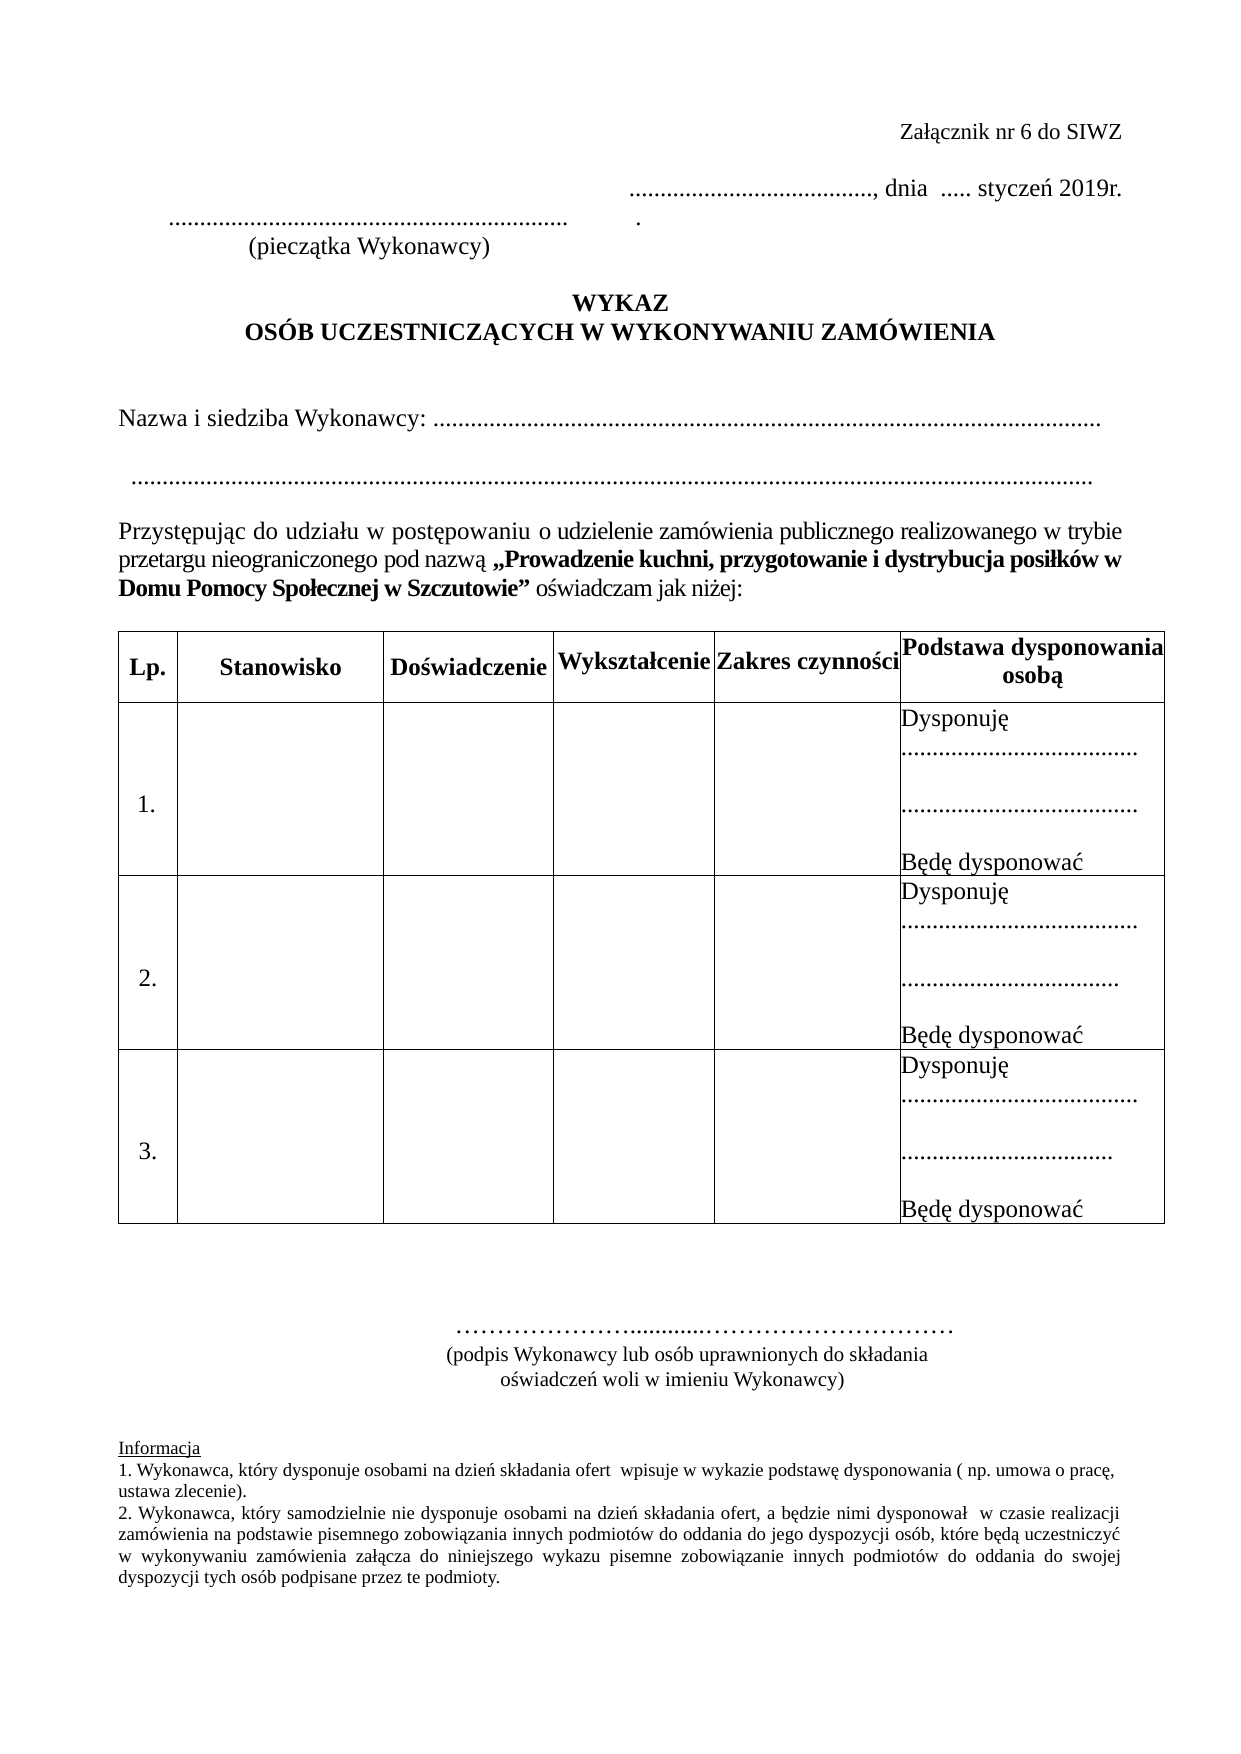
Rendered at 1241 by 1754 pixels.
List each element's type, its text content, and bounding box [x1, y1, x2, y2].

table_cell [715, 1050, 900, 1222]
text (podpis Wykonawcy lub osób uprawnionych do składania [118, 1338, 1122, 1367]
table_header Doświadczenie [384, 632, 553, 702]
text 2. Wykonawca, który samodzielnie nie dysponuje osobami na dzień składania ofert, a będzie nimi dysponował w czasie realizacji zamówienia na podstawie pisemnego zobowiązania innych podmiotów do oddania do jego dyspozycji osób, które będą uczestniczyć w wykonywaniu zamówienia załącza do niniejszego wykazu pisemne zobowiązanie innych podmiotów do oddania do swojej dyspozycji tych osób podpisane przez te podmioty. [118, 1502, 1122, 1588]
table_cell Dysponuję ...................................... .................................. Będę dysponować [901, 1050, 1164, 1222]
table_cell [554, 703, 714, 875]
text OSÓB UCZESTNICZĄCYCH W WYKONYWANIU ZAMÓWIENIA [118, 317, 1122, 346]
text oświadczeń woli w imieniu Wykonawcy) [118, 1367, 1122, 1391]
text Załącznik nr 6 do SIWZ [118, 118, 1122, 144]
text (pieczątka Wykonawcy) [118, 231, 1122, 259]
table_cell [384, 1050, 553, 1222]
text ......................................., dnia ..... styczeń 2019r. [118, 173, 1122, 202]
table_cell [384, 876, 553, 1049]
text Informacja [118, 1437, 1122, 1458]
table_cell [554, 876, 714, 1049]
table_header Zakres czynności [715, 632, 900, 702]
text WYKAZ [118, 288, 1122, 317]
text …………………............………………………… [118, 1310, 1122, 1338]
table_cell [178, 876, 383, 1049]
table_cell 2. [119, 876, 177, 1049]
text Przystępując do udziału w postępowaniu o udzielenie zamówienia publicznego realizowanego w trybie przetargu nieograniczonego pod nazwą „Prowadzenie kuchni, przygotowanie i dystrybucja posiłków w Domu Pomocy Społecznej w Szczutowie” oświadczam jak niżej: [118, 516, 1122, 602]
text 1. Wykonawca, który dysponuje osobami na dzień składania ofert wpisuje w wykazie podstawę dysponowania ( np. umowa o pracę, ustawa zlecenie). [118, 1458, 1122, 1502]
table_cell [715, 703, 900, 875]
table_header Podstawa dysponowania osobą [901, 632, 1164, 702]
table_cell [554, 1050, 714, 1222]
table_cell 3. [119, 1050, 177, 1222]
table_cell [384, 703, 553, 875]
table_cell Dysponuję ...................................... ................................... Będę dysponować [901, 876, 1164, 1049]
table_header Lp. [119, 632, 177, 702]
table_cell [178, 1050, 383, 1222]
table_header Wykształcenie [554, 632, 714, 702]
table_cell Dysponuję ...................................... ...................................... Będę dysponować [901, 703, 1164, 875]
text .......................................................................................................................................................... [118, 461, 1122, 489]
table_cell [715, 876, 900, 1049]
text ................................................................ . [118, 202, 1122, 231]
table_header Stanowisko [178, 632, 383, 702]
table_cell [178, 703, 383, 875]
table_cell 1. [119, 703, 177, 875]
text Nazwa i siedziba Wykonawcy: ........................................................................................................... [118, 403, 1122, 432]
